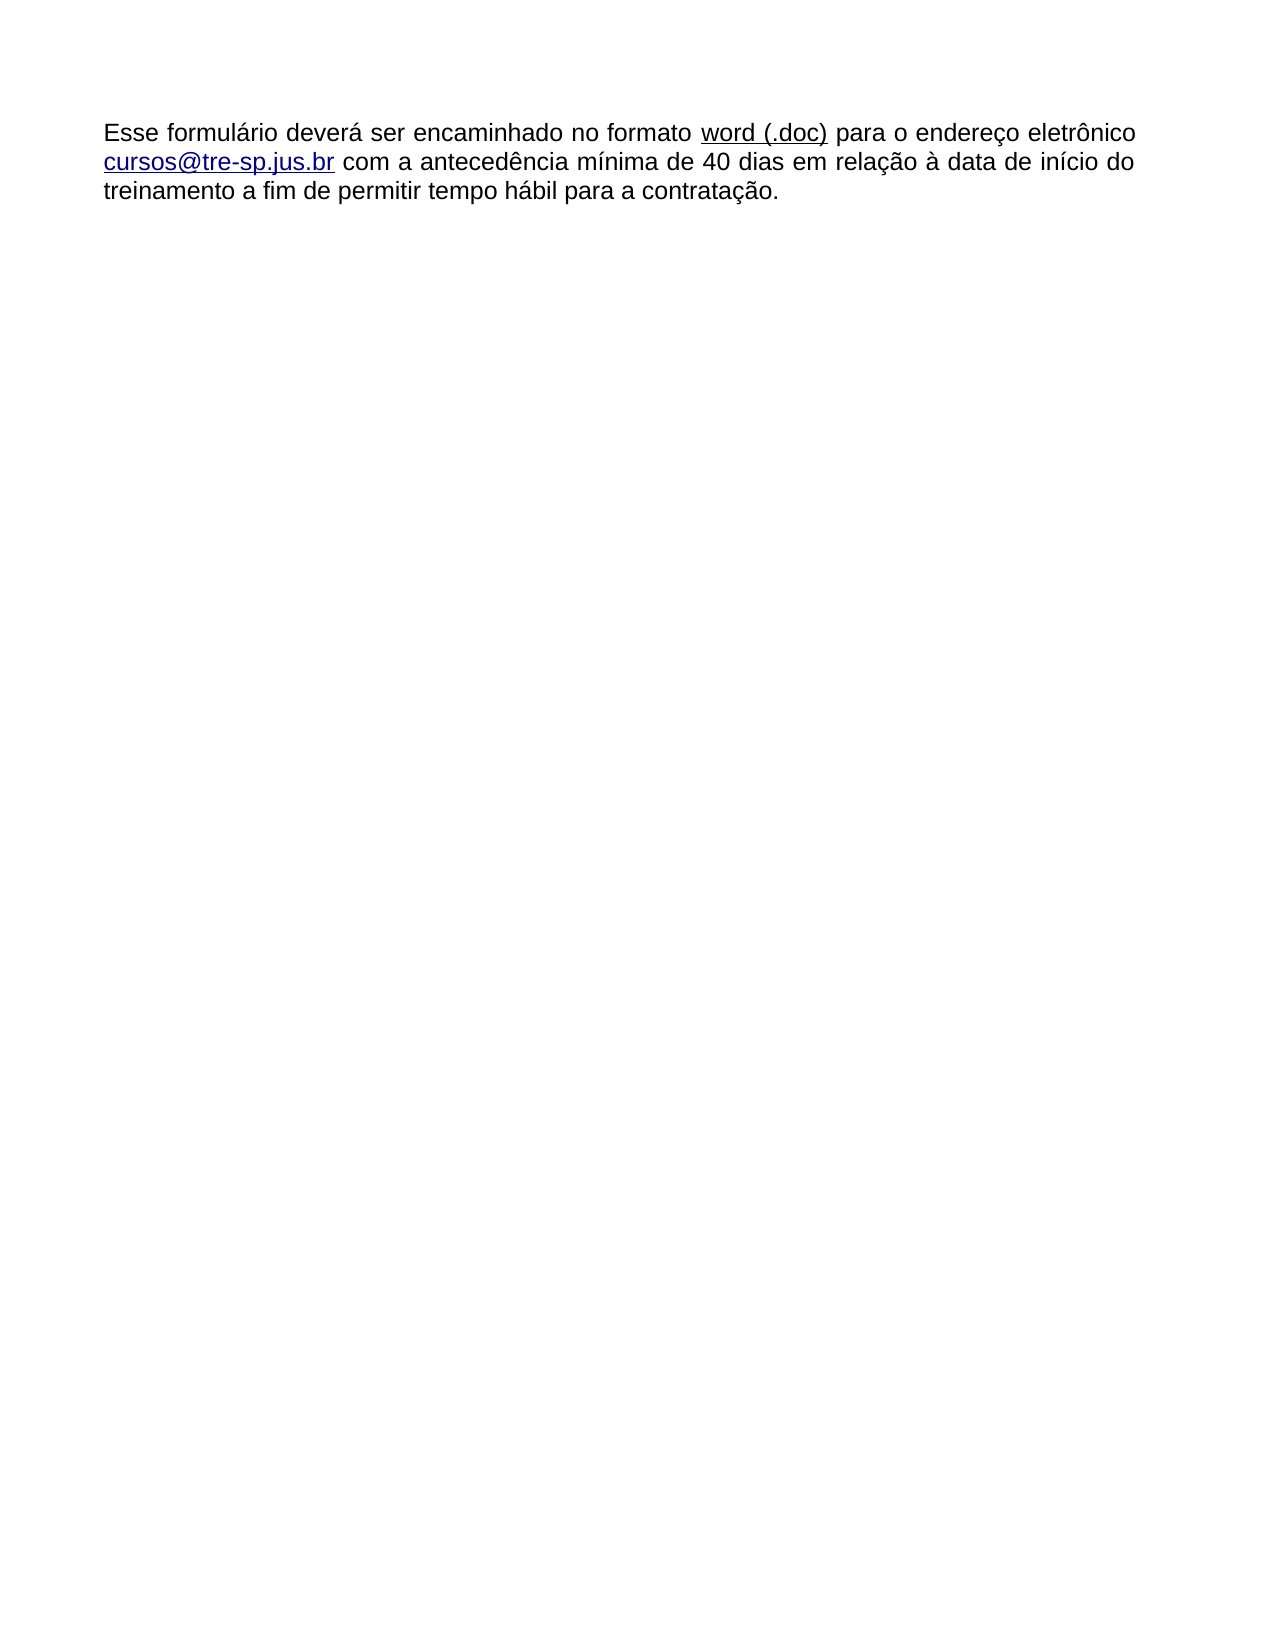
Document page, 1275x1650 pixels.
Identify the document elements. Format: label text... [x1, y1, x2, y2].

text Esse formulário deverá ser encaminhado no formato word (.doc) para o endereço eletrônico cursos@tre-sp.jus.br com a antecedência mínima de 40 dias em relação à data de início do treinamento a fim de permitir tempo hábil para a contratação. [103, 118, 1137, 204]
